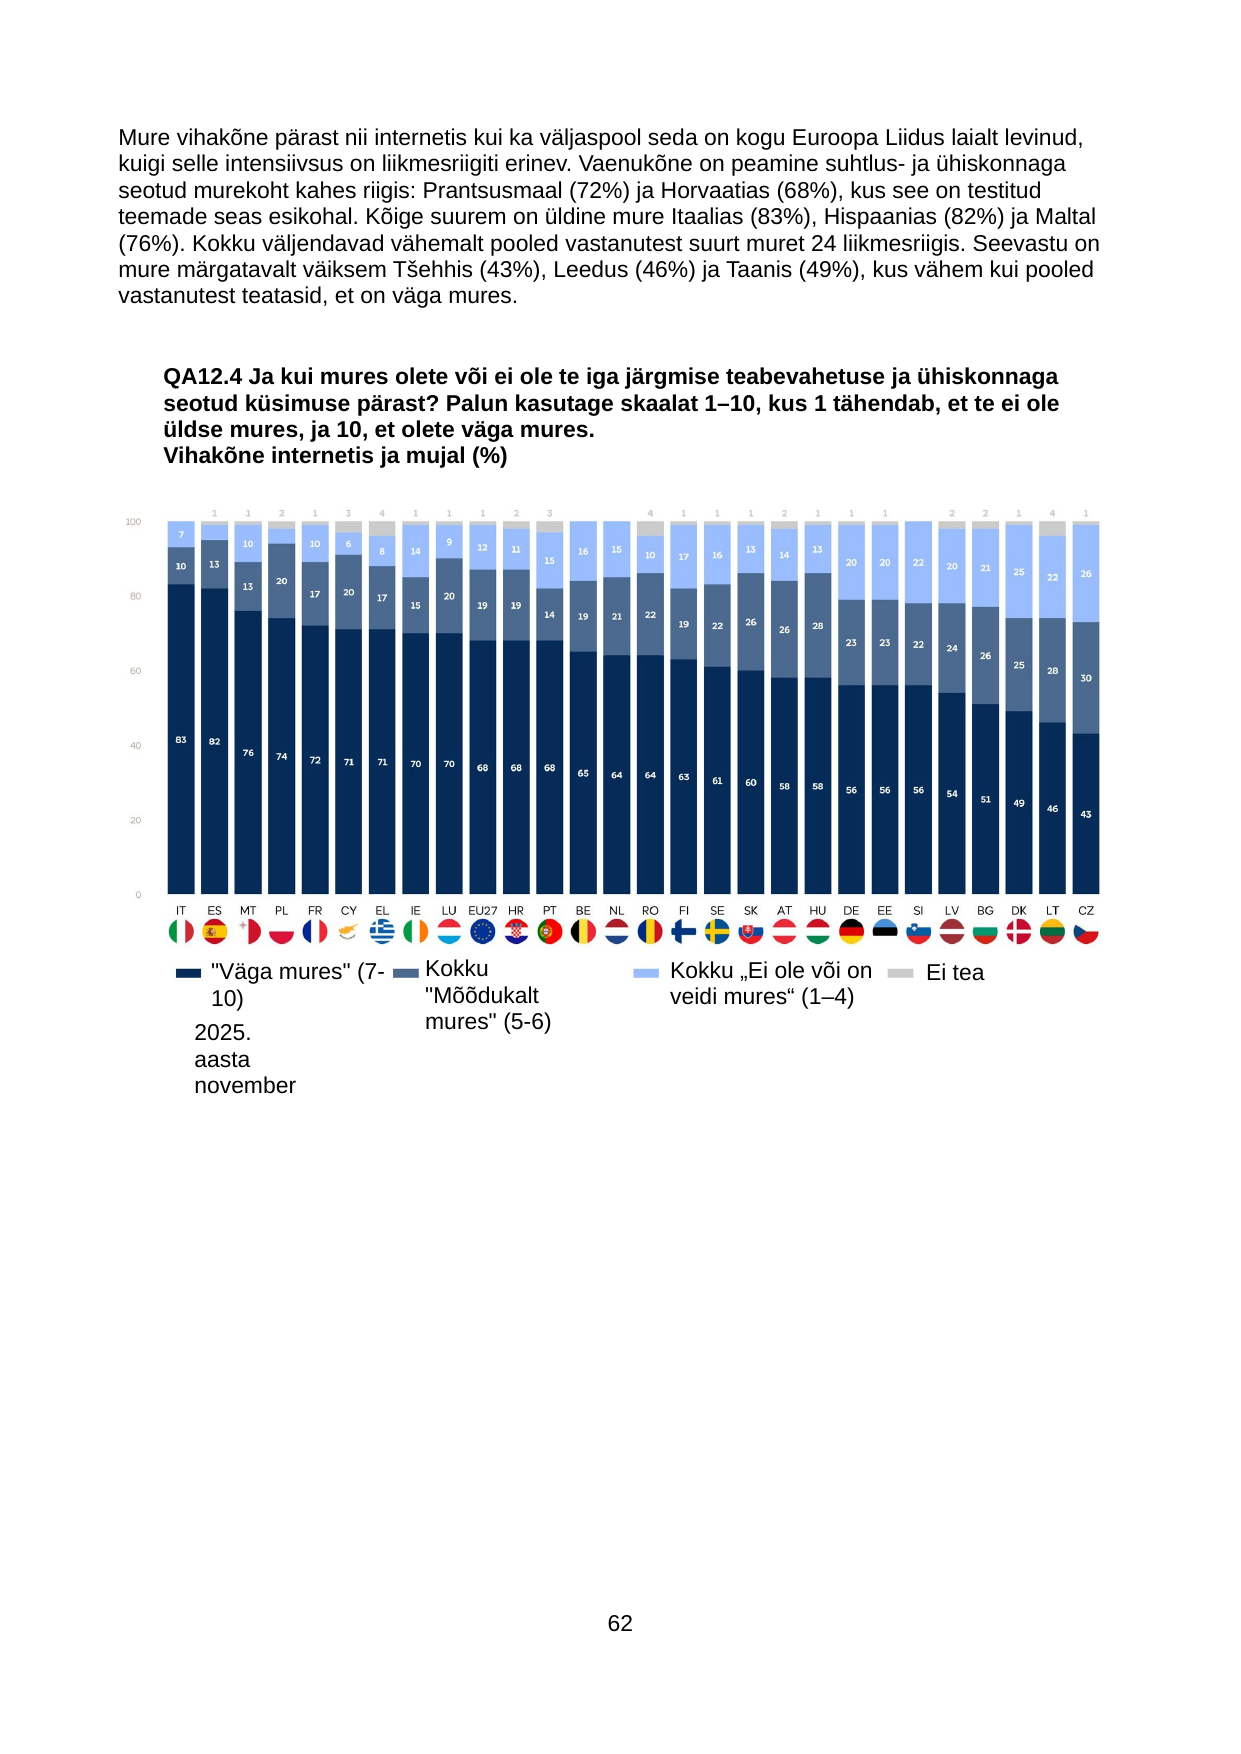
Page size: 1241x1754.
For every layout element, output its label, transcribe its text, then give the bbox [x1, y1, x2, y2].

picture [429, 960, 436, 968]
picture [250, 968, 256, 978]
picture [121, 505, 1102, 955]
picture [168, 960, 918, 981]
text Mure vihakõne pärast nii internetis kui ka väljaspool seda on kogu Euroopa Liidus laialt levinud, kuigi selle intensiivsus on liikmesriigiti erinev. Vaenukõne on peamine suhtlus- ja ühiskonnaga seotud murekoht kahes riigis: Prantsusmaal (72%) ja Horvaatias (68%), kus see on testitud teemade seas esikohal. Kõige suurem on üldine mure Itaalias (83%), Hispaanias (82%) ja Maltal (76%). Kokku väljendavad vähemalt pooled vastanutest suurt muret 24 liikmesriigis. Seevastu on mure märgatavalt väiksem Tšehhis (43%), Leedus (46%) ja Taanis (49%), kus vähem kui pooled vastanutest teatasid, et on väga mures. [118, 124, 1122, 308]
